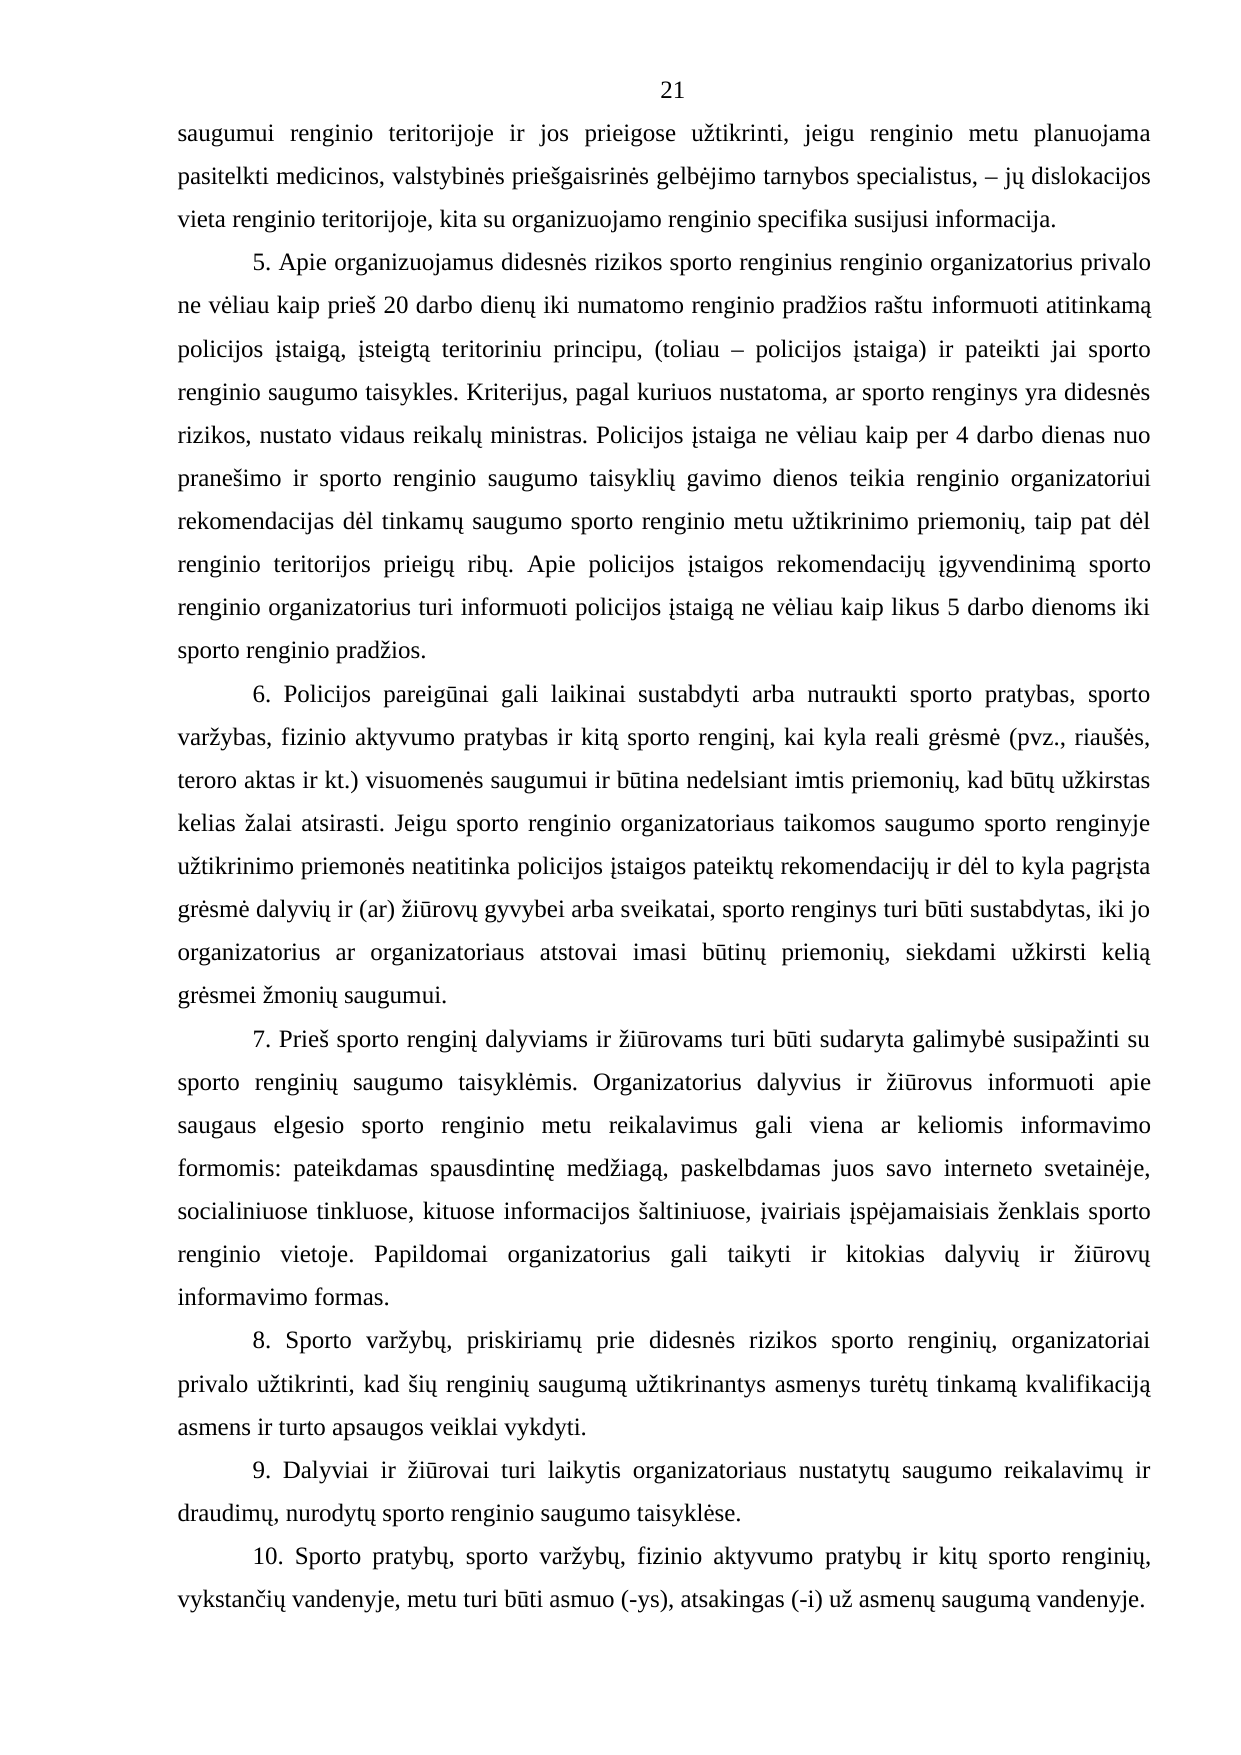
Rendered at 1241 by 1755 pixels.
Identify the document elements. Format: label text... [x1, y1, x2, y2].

text 7. Prieš sporto renginį dalyviams ir žiūrovams turi būti sudaryta galimybė susipažinti su sporto renginių saugumo taisyklėmis. Organizatorius dalyvius ir žiūrovus informuoti apie saugaus elgesio sporto renginio metu reikalavimus gali viena ar keliomis informavimo formomis: pateikdamas spausdintinę medžiagą, paskelbdamas juos savo interneto svetainėje, socialiniuose tinkluose, kituose informacijos šaltiniuose, įvairiais įspėjamaisiais ženklais sporto renginio vietoje. Papildomai organizatorius gali taikyti ir kitokias dalyvių ir žiūrovų informavimo formas. [177, 1024, 1152, 1311]
text 9. Dalyviai ir žiūrovai turi laikytis organizatoriaus nustatytų saugumo reikalavimų ir draudimų, nurodytų sporto renginio saugumo taisyklėse. [177, 1455, 1152, 1527]
text 5. Apie organizuojamus didesnės rizikos sporto renginius renginio organizatorius privalo ne vėliau kaip prieš 20 darbo dienų iki numatomo renginio pradžios raštu informuoti atitinkamą policijos įstaigą, įsteigtą teritoriniu principu, (toliau – policijos įstaiga) ir pateikti jai sporto renginio saugumo taisykles. Kriterijus, pagal kuriuos nustatoma, ar sporto renginys yra didesnės rizikos, nustato vidaus reikalų ministras. Policijos įstaiga ne vėliau kaip per 4 darbo dienas nuo pranešimo ir sporto renginio saugumo taisyklių gavimo dienos teikia renginio organizatoriui rekomendacijas dėl tinkamų saugumo sporto renginio metu užtikrinimo priemonių, taip pat dėl renginio teritorijos prieigų ribų. Apie policijos įstaigos rekomendacijų įgyvendinimą sporto renginio organizatorius turi informuoti policijos įstaigą ne vėliau kaip likus 5 darbo dienoms iki sporto renginio pradžios. [177, 247, 1152, 664]
text 8. Sporto varžybų, priskiriamų prie didesnės rizikos sporto renginių, organizatoriai privalo užtikrinti, kad šių renginių saugumą užtikrinantys asmenys turėtų tinkamą kvalifikaciją asmens ir turto apsaugos veiklai vykdyti. [177, 1326, 1152, 1441]
text 10. Sporto pratybų, sporto varžybų, fizinio aktyvumo pratybų ir kitų sporto renginių, vykstančių vandenyje, metu turi būti asmuo (-ys), atsakingas (-i) už asmenų saugumą vandenyje. [177, 1541, 1152, 1613]
text saugumui renginio teritorijoje ir jos prieigose užtikrinti, jeigu renginio metu planuojama pasitelkti medicinos, valstybinės priešgaisrinės gelbėjimo tarnybos specialistus, – jų dislokacijos vieta renginio teritorijoje, kita su organizuojamo renginio specifika susijusi informacija. [177, 118, 1152, 233]
text 6. Policijos pareigūnai gali laikinai sustabdyti arba nutraukti sporto pratybas, sporto varžybas, fizinio aktyvumo pratybas ir kitą sporto renginį, kai kyla reali grėsmė (pvz., riaušės, teroro aktas ir kt.) visuomenės saugumui ir būtina nedelsiant imtis priemonių, kad būtų užkirstas kelias žalai atsirasti. Jeigu sporto renginio organizatoriaus taikomos saugumo sporto renginyje užtikrinimo priemonės neatitinka policijos įstaigos pateiktų rekomendacijų ir dėl to kyla pagrįsta grėsmė dalyvių ir (ar) žiūrovų gyvybei arba sveikatai, sporto renginys turi būti sustabdytas, iki jo organizatorius ar organizatoriaus atstovai imasi būtinų priemonių, siekdami užkirsti kelią grėsmei žmonių saugumui. [177, 679, 1152, 1009]
